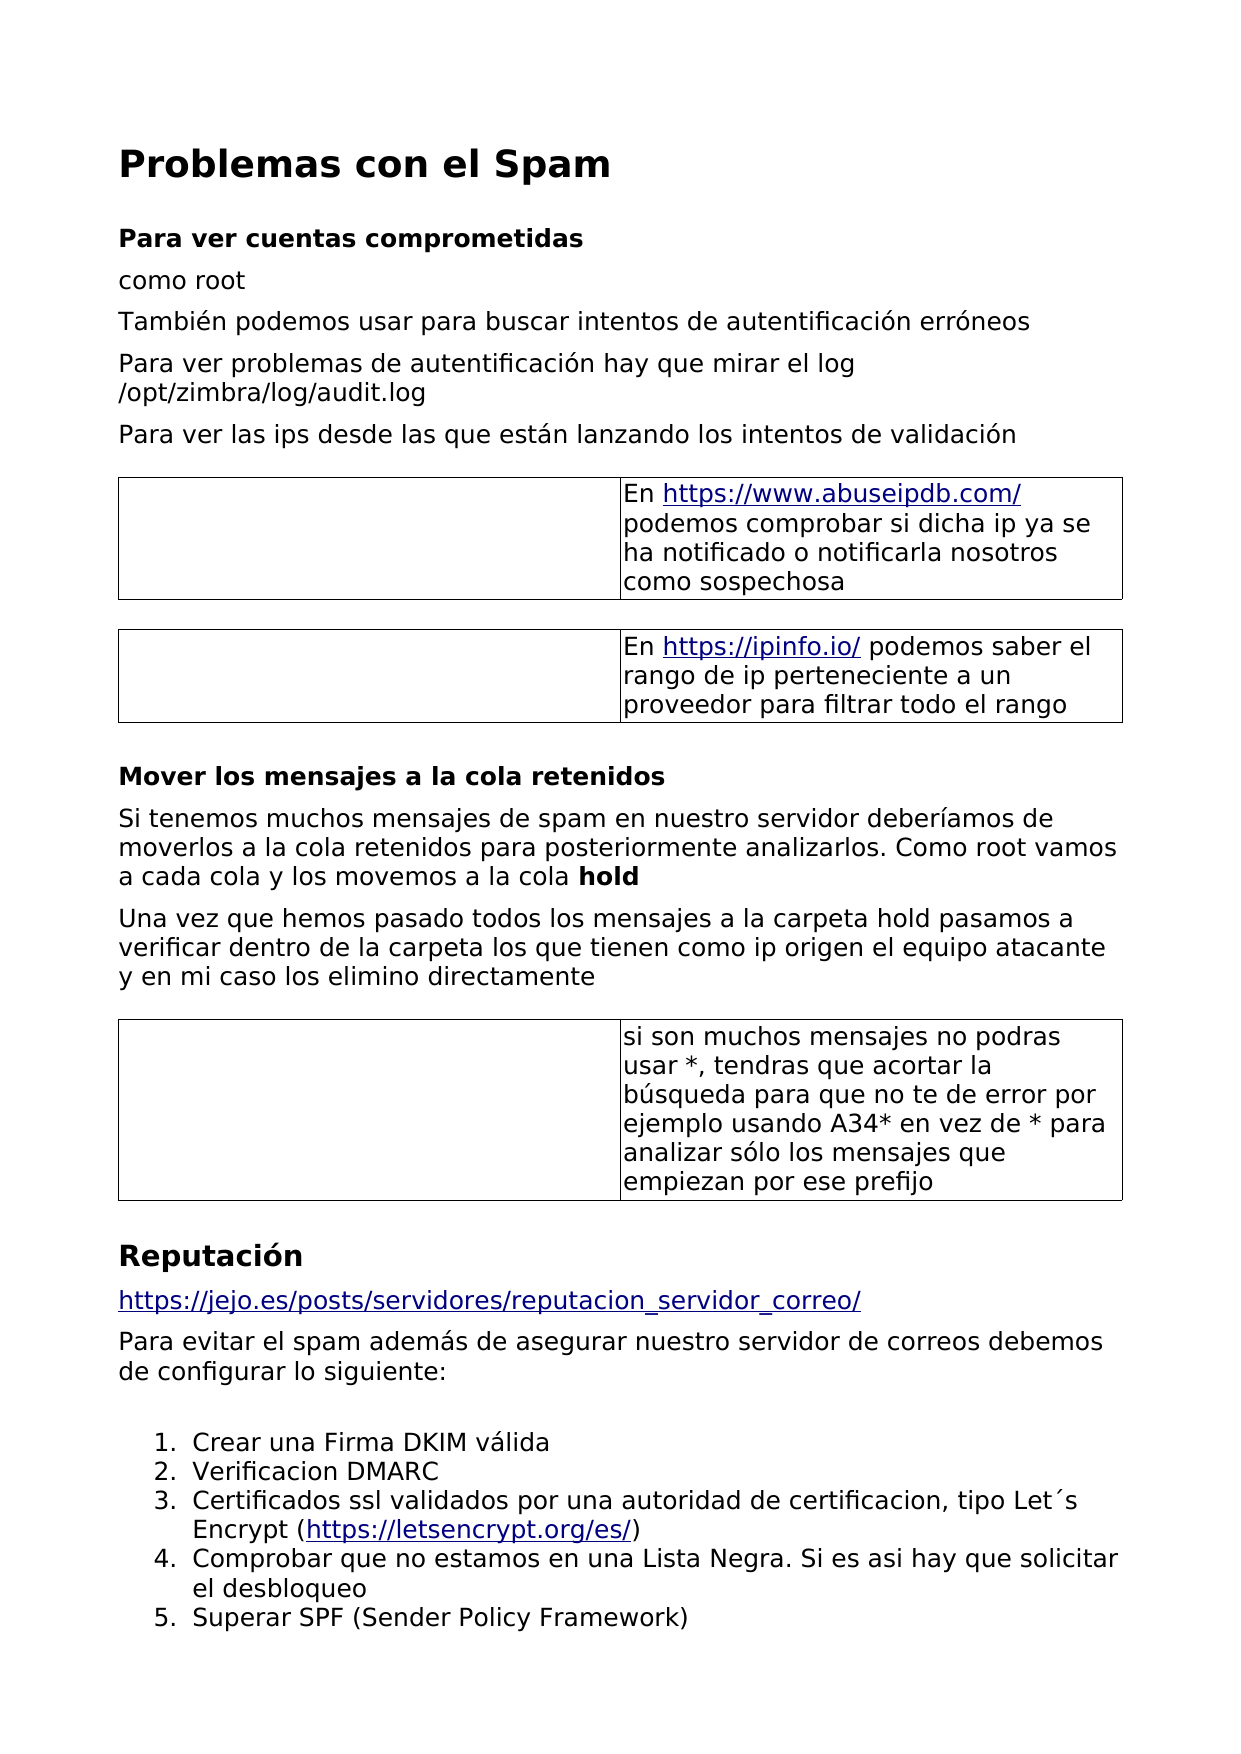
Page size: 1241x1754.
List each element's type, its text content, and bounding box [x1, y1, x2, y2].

text Si tenemos muchos mensajes de spam en nuestro servidor deberíamos de moverlos a la cola retenidos para posteriormente analizarlos. Como root vamos a cada cola y los movemos a la cola hold [118, 804, 1122, 891]
list Comprobar que no estamos en una Lista Negra. Si es asi hay que solicitar el desbloqueo [177, 1544, 1122, 1603]
table_header [119, 478, 620, 599]
table_header En https://www.abuseipdb.com/ podemos comprobar si dicha ip ya se ha notificado o notificarla nosotros como sospechosa [621, 478, 1122, 599]
subtitle Reputación [118, 1239, 1122, 1273]
subtitle Para ver cuentas comprometidas [118, 224, 1122, 253]
list Certificados ssl validados por una autoridad de certificacion, tipo Let´s Encrypt (https://letsencrypt.org/es/) [177, 1486, 1122, 1544]
table_header En https://ipinfo.io/ podemos saber el rango de ip perteneciente a un proveedor para filtrar todo el rango [621, 630, 1122, 722]
table_header si son muchos mensajes no podras usar *, tendras que acortar la búsqueda para que no te de error por ejemplo usando A34* en vez de * para analizar sólo los mensajes que empiezan por ese prefijo [621, 1020, 1122, 1199]
table_header [119, 1020, 620, 1199]
text Para ver problemas de autentificación hay que mirar el log /opt/zimbra/log/audit.log [118, 349, 1122, 408]
subtitle Problemas con el Spam [118, 143, 1122, 187]
list Superar SPF (Sender Policy Framework) [177, 1603, 1122, 1632]
list Crear una Firma DKIM válida [177, 1428, 1122, 1457]
text Para evitar el spam además de asegurar nuestro servidor de correos debemos de configurar lo siguiente: [118, 1328, 1122, 1386]
subtitle Mover los mensajes a la cola retenidos [118, 762, 1122, 791]
text Para ver las ips desde las que están lanzando los intentos de validación [118, 420, 1122, 449]
list Verificacion DMARC [177, 1457, 1122, 1486]
text También podemos usar para buscar intentos de autentificación erróneos [118, 308, 1122, 337]
text https://jejo.es/posts/servidores/reputacion_servidor_correo/ [118, 1286, 1122, 1315]
text Una vez que hemos pasado todos los mensajes a la carpeta hold pasamos a verificar dentro de la carpeta los que tienen como ip origen el equipo atacante y en mi caso los elimino directamente [118, 904, 1122, 991]
table_header [119, 630, 620, 722]
text como root [118, 266, 1122, 295]
